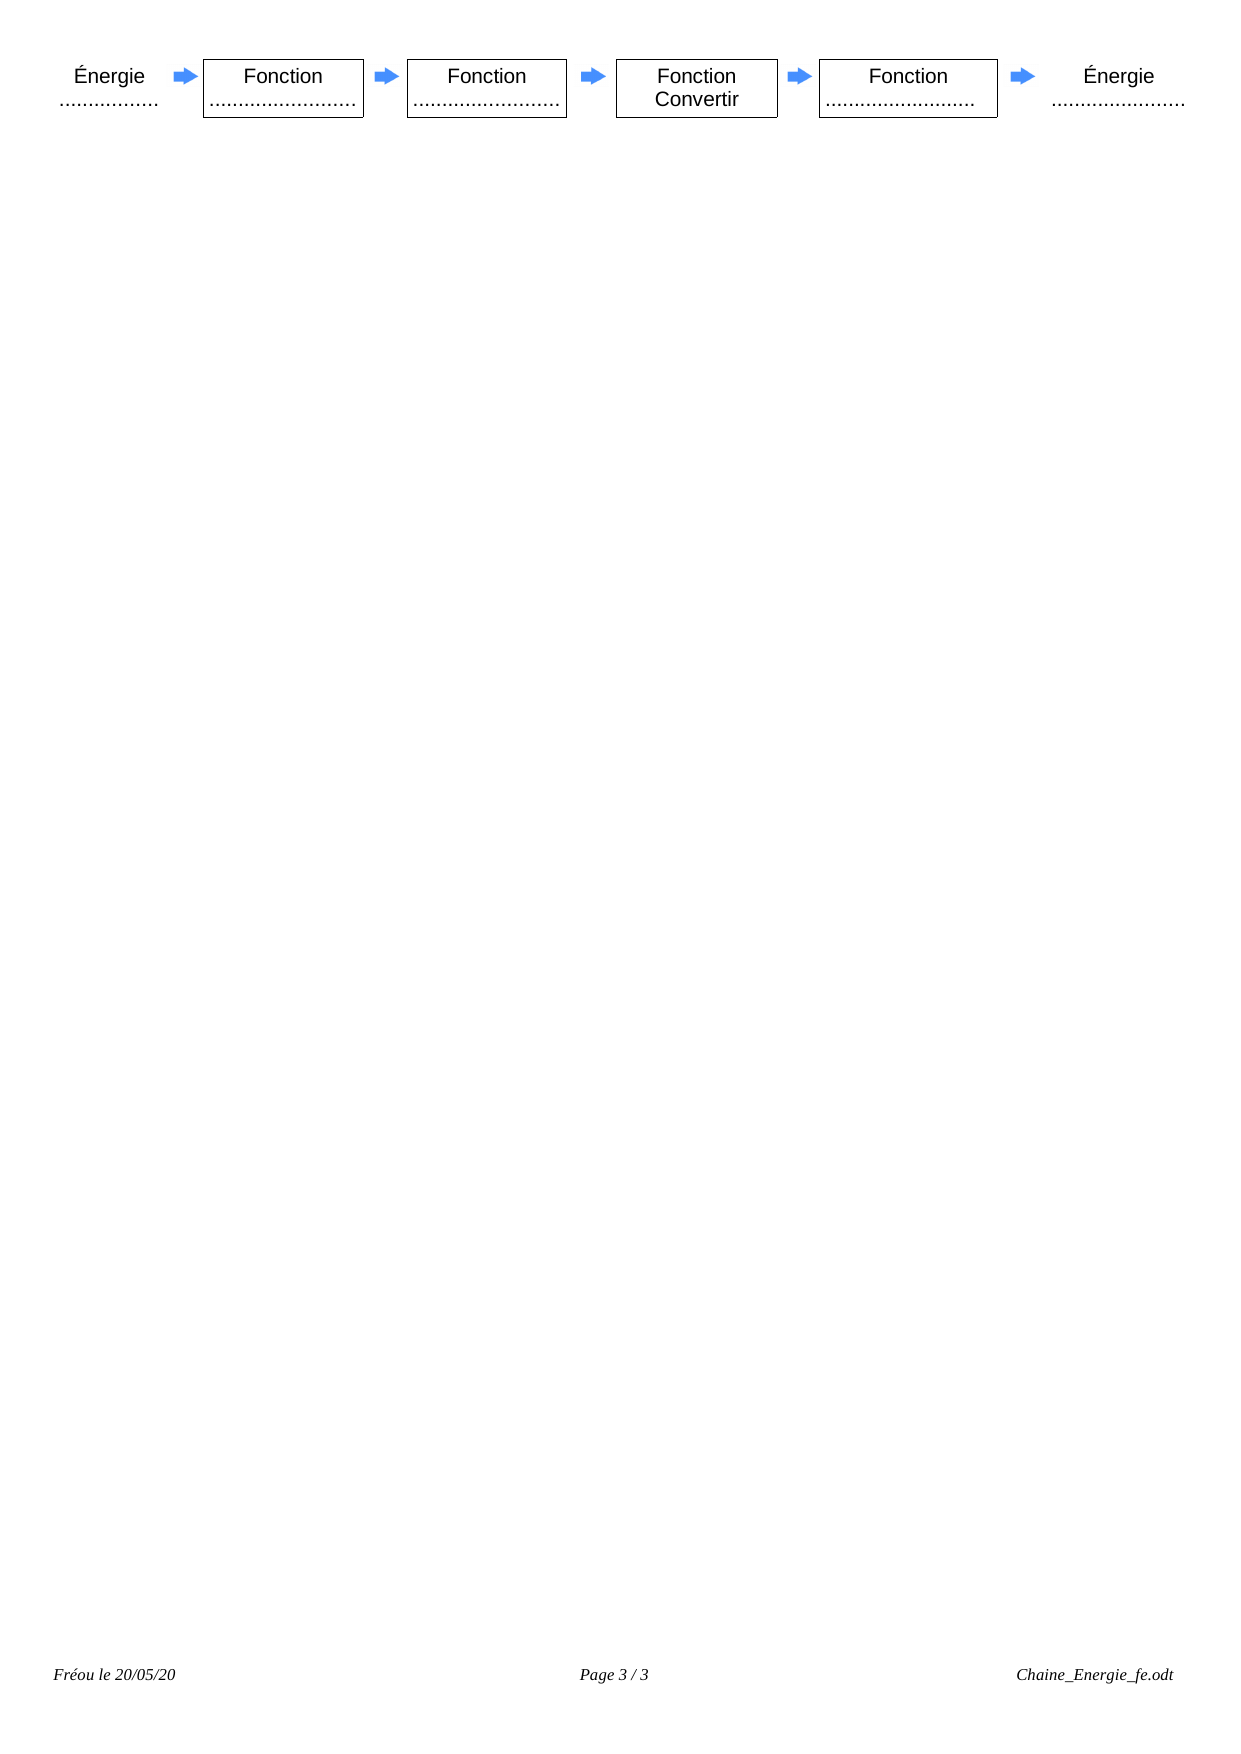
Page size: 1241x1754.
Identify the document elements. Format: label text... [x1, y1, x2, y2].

table_cell Fonction [820, 60, 997, 117]
table_cell Énergie [1045, 59, 1192, 117]
table_cell [778, 59, 819, 117]
picture [166, 64, 202, 87]
table_cell Fonction [408, 60, 566, 117]
picture [367, 64, 403, 87]
picture [780, 64, 816, 87]
table_cell [364, 59, 407, 117]
table_cell [567, 59, 616, 117]
table_cell [53, 117, 1192, 152]
picture [1003, 64, 1039, 87]
table_cell Fonction [204, 60, 363, 117]
table_cell Fonction Convertir [617, 60, 777, 117]
table_cell [165, 59, 203, 117]
table_cell Énergie [53, 59, 165, 117]
table_cell [998, 59, 1045, 117]
picture [573, 64, 609, 87]
